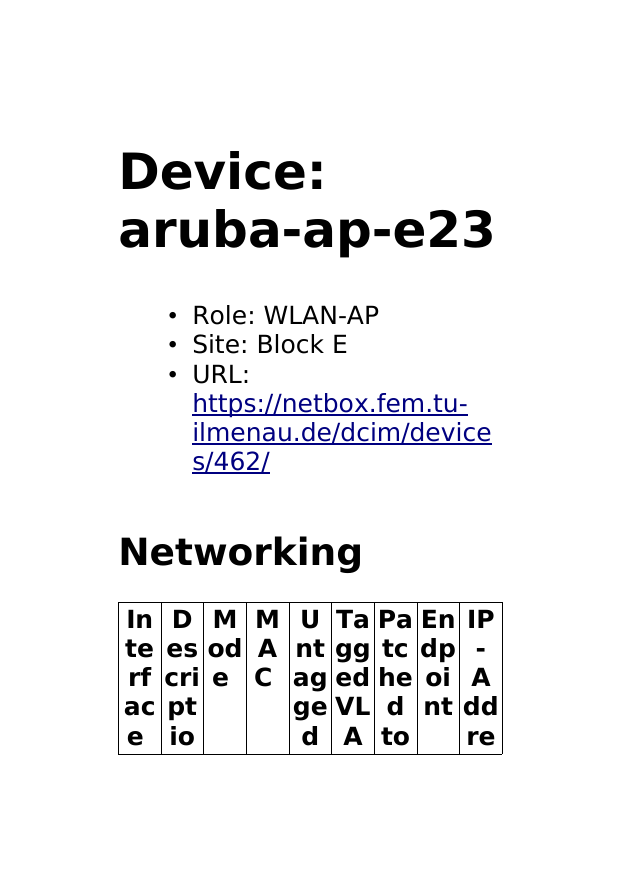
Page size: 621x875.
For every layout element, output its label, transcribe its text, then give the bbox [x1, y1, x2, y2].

list Role: WLAN-AP [177, 302, 502, 331]
table_header Untagged [290, 603, 331, 754]
table_header Mode [204, 603, 246, 754]
list URL: https://netbox.fem.tu-ilmenau.de/dcim/devices/462/ [177, 360, 502, 477]
subtitle Device: aruba-ap-e23 [118, 143, 502, 259]
table_header MAC [247, 603, 289, 754]
table_header IP-Addre [460, 603, 502, 754]
table_header Descriptio [162, 603, 203, 754]
table_header Tagged VLA [332, 603, 374, 754]
table_header Endpoint [418, 603, 459, 754]
table_header Patched to [375, 603, 417, 754]
table_header Interface [119, 603, 161, 754]
subtitle Networking [118, 531, 502, 575]
list Site: Block E [177, 331, 502, 360]
